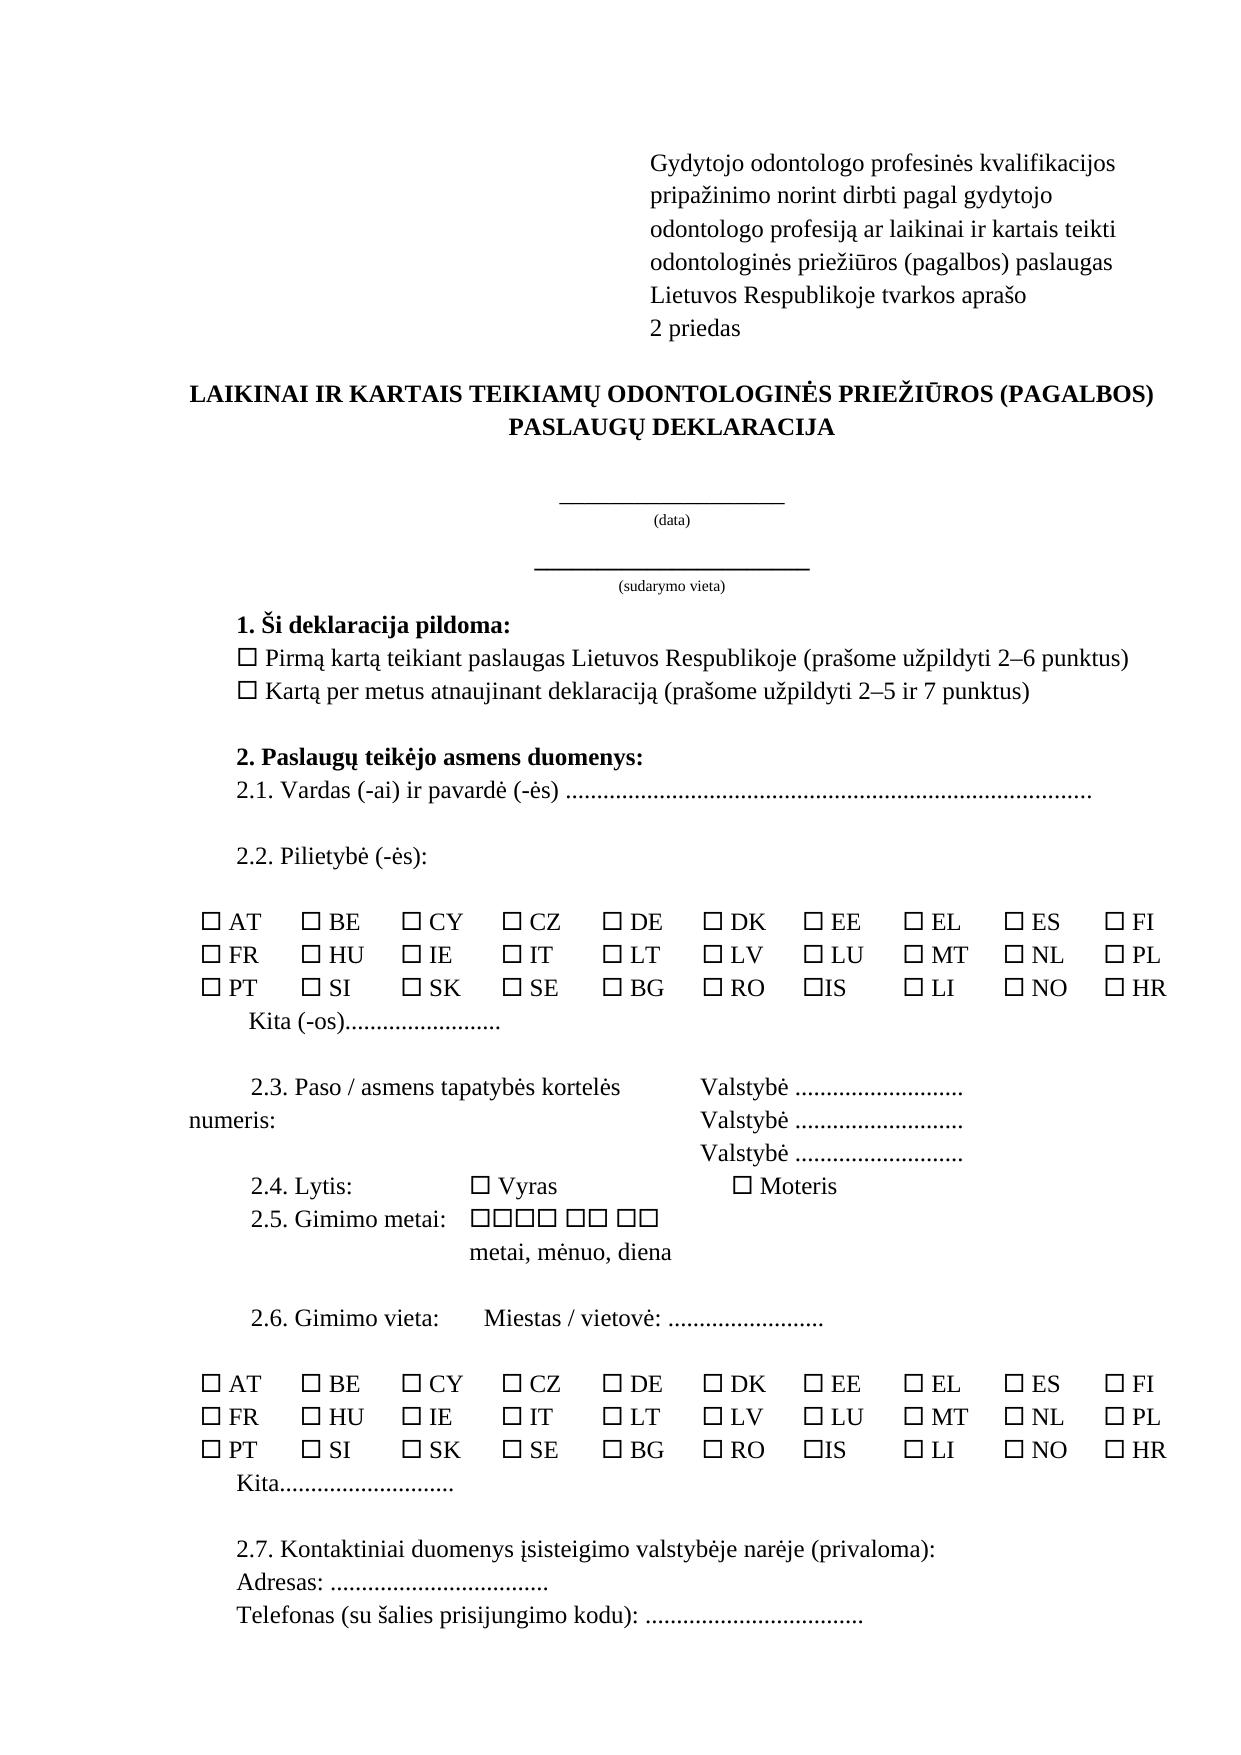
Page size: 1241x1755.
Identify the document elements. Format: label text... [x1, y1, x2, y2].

table_cell  FR [189, 940, 289, 973]
table_cell 2.5. Gimimo metai: [177, 1204, 458, 1270]
text Kita............................ [236, 1468, 1167, 1497]
table_cell  LV [690, 940, 791, 973]
table_cell  BG [590, 1435, 690, 1468]
table_cell  SI [289, 973, 389, 1006]
table_cell  BG [590, 973, 690, 1006]
table_cell  PT [189, 973, 289, 1006]
text ______________________ [177, 544, 1167, 573]
text 1. Ši deklaracija pildoma: [222, 610, 1167, 639]
table_cell 2.4. Lytis: [177, 1171, 458, 1204]
table_cell  IT [490, 940, 590, 973]
table_cell  HU [289, 1403, 389, 1435]
table_cell IS [791, 973, 891, 1006]
table_cell  PT [189, 1435, 289, 1468]
text (data) [177, 511, 1167, 539]
table_cell    metai, mėnuo, diena [458, 1204, 1153, 1270]
text __________________ [177, 478, 1167, 507]
table_cell IS [791, 1435, 891, 1468]
table_header  DK [690, 907, 791, 940]
text Adresas: ................................... [177, 1567, 1167, 1596]
table_cell  MT [891, 940, 992, 973]
table_cell  IT [490, 1403, 590, 1435]
text 2.1. Vardas (-ai) ir pavardė (-ės) [215, 775, 1167, 804]
table_header  FI [1092, 907, 1192, 940]
table_header  AT [189, 907, 289, 940]
table_header  AT [189, 1369, 289, 1402]
text pripažinimo norint dirbti pagal gydytojo [649, 181, 1167, 209]
table_cell  LU [791, 1403, 891, 1435]
table_cell  HU [289, 940, 389, 973]
table_cell  IE [389, 1403, 489, 1435]
table_cell  LU [791, 940, 891, 973]
text Gydytojo odontologo profesinės kvalifikacijos [177, 148, 1167, 176]
table_header  CZ [490, 1369, 590, 1402]
table_cell  SK [389, 973, 489, 1006]
text Kita (-os)......................... [177, 1006, 1167, 1035]
text 2.7. Kontaktiniai duomenys įsisteigimo valstybėje narėje (privaloma): [177, 1534, 1167, 1563]
table_header 2.6. Gimimo vieta: [177, 1303, 472, 1336]
table_cell  SK [389, 1435, 489, 1468]
text Lietuvos Respublikoje tvarkos aprašo [649, 280, 1167, 308]
table_cell  PL [1092, 1403, 1192, 1435]
table_header  ES [992, 1369, 1092, 1402]
table_header [1122, 1072, 1153, 1171]
table_header  EL [891, 1369, 992, 1402]
table_cell  FR [189, 1403, 289, 1435]
table_cell  SE [490, 973, 590, 1006]
table_cell  SI [289, 1435, 389, 1468]
table_cell  PL [1092, 940, 1192, 973]
table_cell  NO [992, 1435, 1092, 1468]
table_cell  Vyras [458, 1171, 720, 1204]
table_header  CY [389, 1369, 489, 1402]
text Laikinai IR KARTAIS teikiamų OdontologiNĖS PRIEŽIŪROS (PAGALBOS) paslaugų deklaracija [177, 379, 1167, 441]
text odontologinės priežiūros (pagalbos) paslaugas [649, 247, 1167, 275]
text  Pirmą kartą teikiant paslaugas Lietuvos Respublikoje (prašome užpildyti 2–6 punktus) [236, 643, 1167, 672]
table_cell  RO [690, 1435, 791, 1468]
table_header  DK [690, 1369, 791, 1402]
table_cell  MT [891, 1403, 992, 1435]
table_cell  NL [992, 1403, 1092, 1435]
table_header  DE [590, 1369, 690, 1402]
table_header  EE [791, 907, 891, 940]
table_header Valstybė ........................... Valstybė ........................... Valstybė ........................... [689, 1072, 1122, 1171]
table_cell  SE [490, 1435, 590, 1468]
table_cell  NO [992, 973, 1092, 1006]
table_header  CZ [490, 907, 590, 940]
text (sudarymo vieta) [177, 577, 1167, 606]
text 2. Paslaugų teikėjo asmens duomenys: [177, 742, 1167, 771]
table_cell  IE [389, 940, 489, 973]
table_header  BE [289, 1369, 389, 1402]
table_cell  LI [891, 1435, 992, 1468]
table_header  BE [289, 907, 389, 940]
table_cell  NL [992, 940, 1092, 973]
text 2.2. Pilietybė (-ės): [215, 841, 1167, 870]
table_header  DE [590, 907, 690, 940]
text  Kartą per metus atnaujinant deklaraciją (prašome užpildyti 2–5 ir 7 punktus) [236, 676, 1167, 705]
table_header  CY [389, 907, 489, 940]
table_header Miestas / vietovė: ......................... [473, 1303, 1168, 1336]
text 2 priedas [649, 313, 1167, 341]
table_header  ES [992, 907, 1092, 940]
table_cell  LV [690, 1403, 791, 1435]
table_cell  LI [891, 973, 992, 1006]
table_cell  LT [590, 940, 690, 973]
table_cell [] Moteris [720, 1171, 1153, 1204]
table_header  EL [891, 907, 992, 940]
table_header 2.3. Paso / asmens tapatybės kortelės numeris: [177, 1072, 688, 1171]
text Telefonas (su šalies prisijungimo kodu): ................................... [177, 1601, 1167, 1629]
table_header  EE [791, 1369, 891, 1402]
table_cell  HR [1092, 1435, 1192, 1468]
table_cell  HR [1092, 973, 1192, 1006]
table_header  FI [1092, 1369, 1192, 1402]
text odontologo profesiją ar laikinai ir kartais teikti [649, 214, 1167, 242]
table_cell  LT [590, 1403, 690, 1435]
table_cell  RO [690, 973, 791, 1006]
